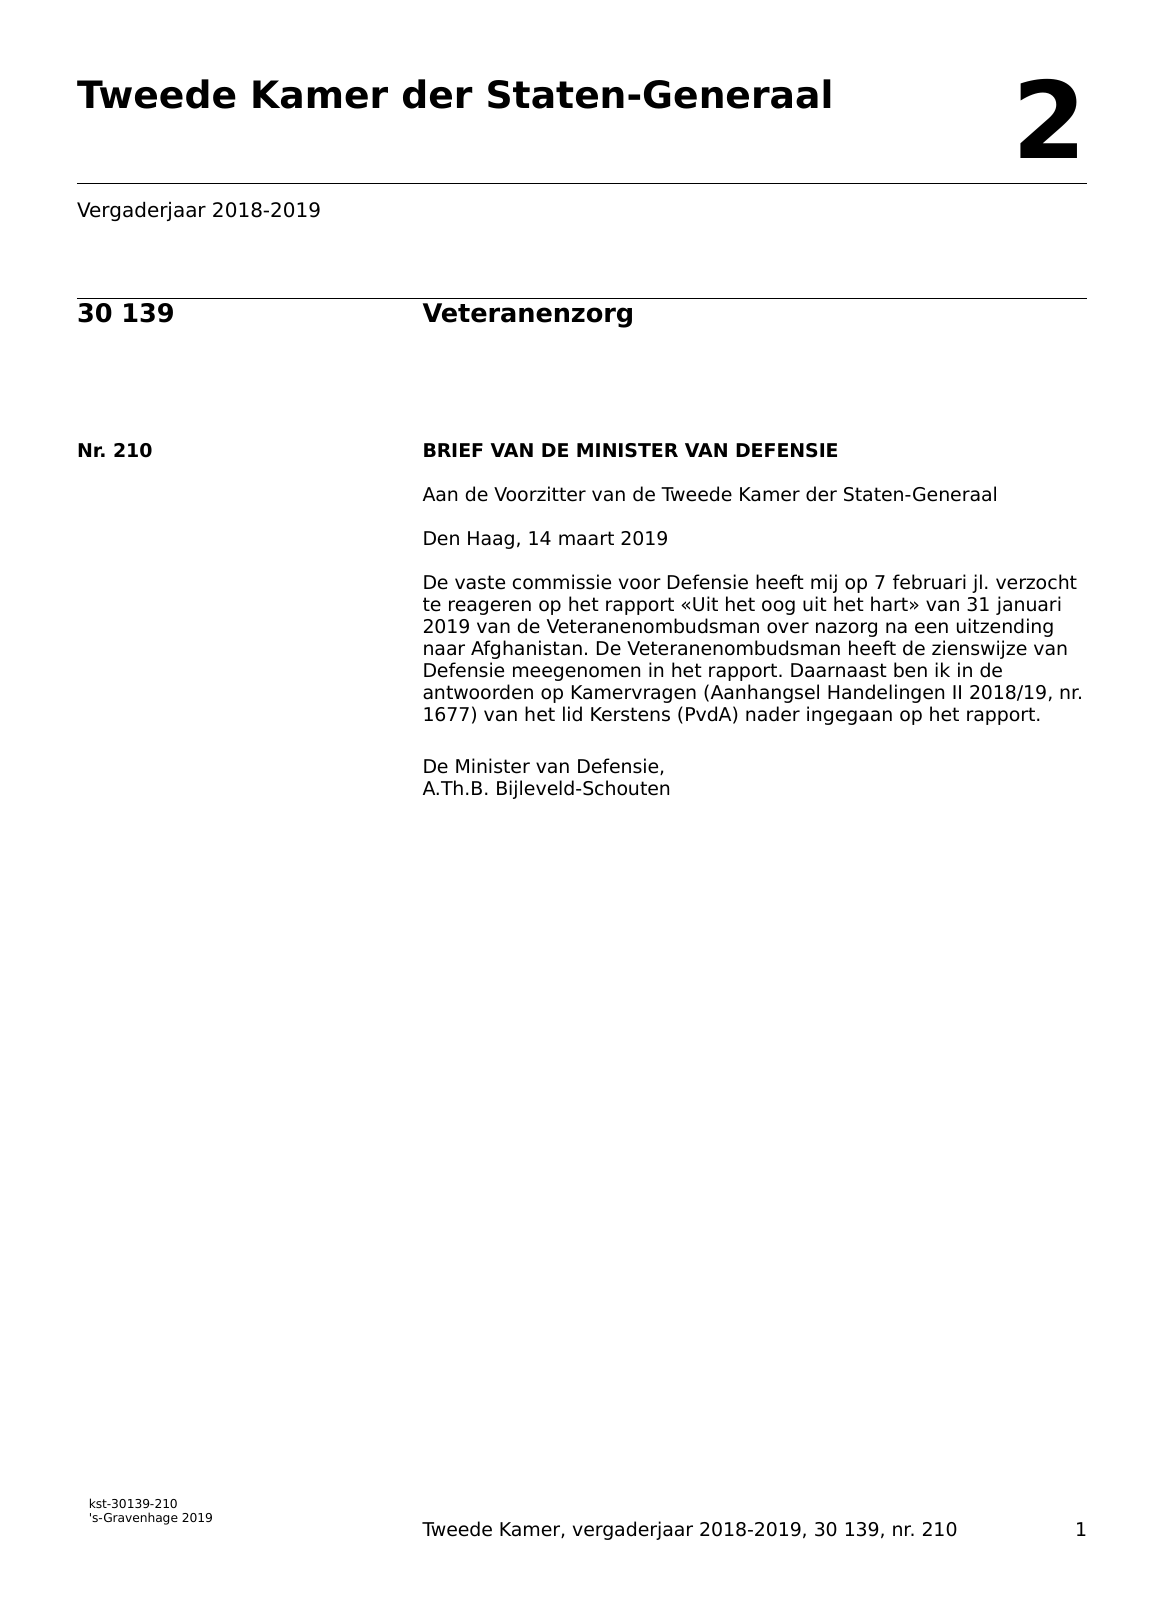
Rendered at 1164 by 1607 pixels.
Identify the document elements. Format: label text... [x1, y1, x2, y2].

text Aan de Voorzitter van de Tweede Kamer der Staten-Generaal [422, 484, 1087, 506]
text De vaste commissie voor Defensie heeft mij op 7 februari jl. verzocht te reageren op het rapport «Uit het oog uit het hart» van 31 januari 2019 van de Veteranenombudsman over nazorg na een uitzending naar Afghanistan. De Veteranenombudsman heeft de zienswijze van Defensie meegenomen in het rapport. Daarnaast ben ik in de antwoorden op Kamervragen (Aanhangsel Handelingen II 2018/19, nr. 1677) van het lid Kerstens (PvdA) nader ingegaan op het rapport. [422, 572, 1087, 726]
text 's-Gravenhage 2019 [88, 1511, 323, 1525]
text De Minister van Defensie, A.Th.B. Bijleveld-Schouten [422, 756, 1087, 800]
table_header Tweede Kamer der Staten-Generaal [77, 59, 886, 183]
subtitle 30 139 Veteranenzorg [77, 299, 1087, 329]
text kst-30139-210 [88, 1497, 323, 1511]
table_header 2 [886, 59, 1087, 183]
text Den Haag, 14 maart 2019 [422, 528, 1087, 550]
subtitle Nr. 210 BRIEF VAN DE MINISTER VAN DEFENSIE [77, 440, 1087, 462]
table_cell Vergaderjaar 2018-2019 [77, 184, 1087, 298]
